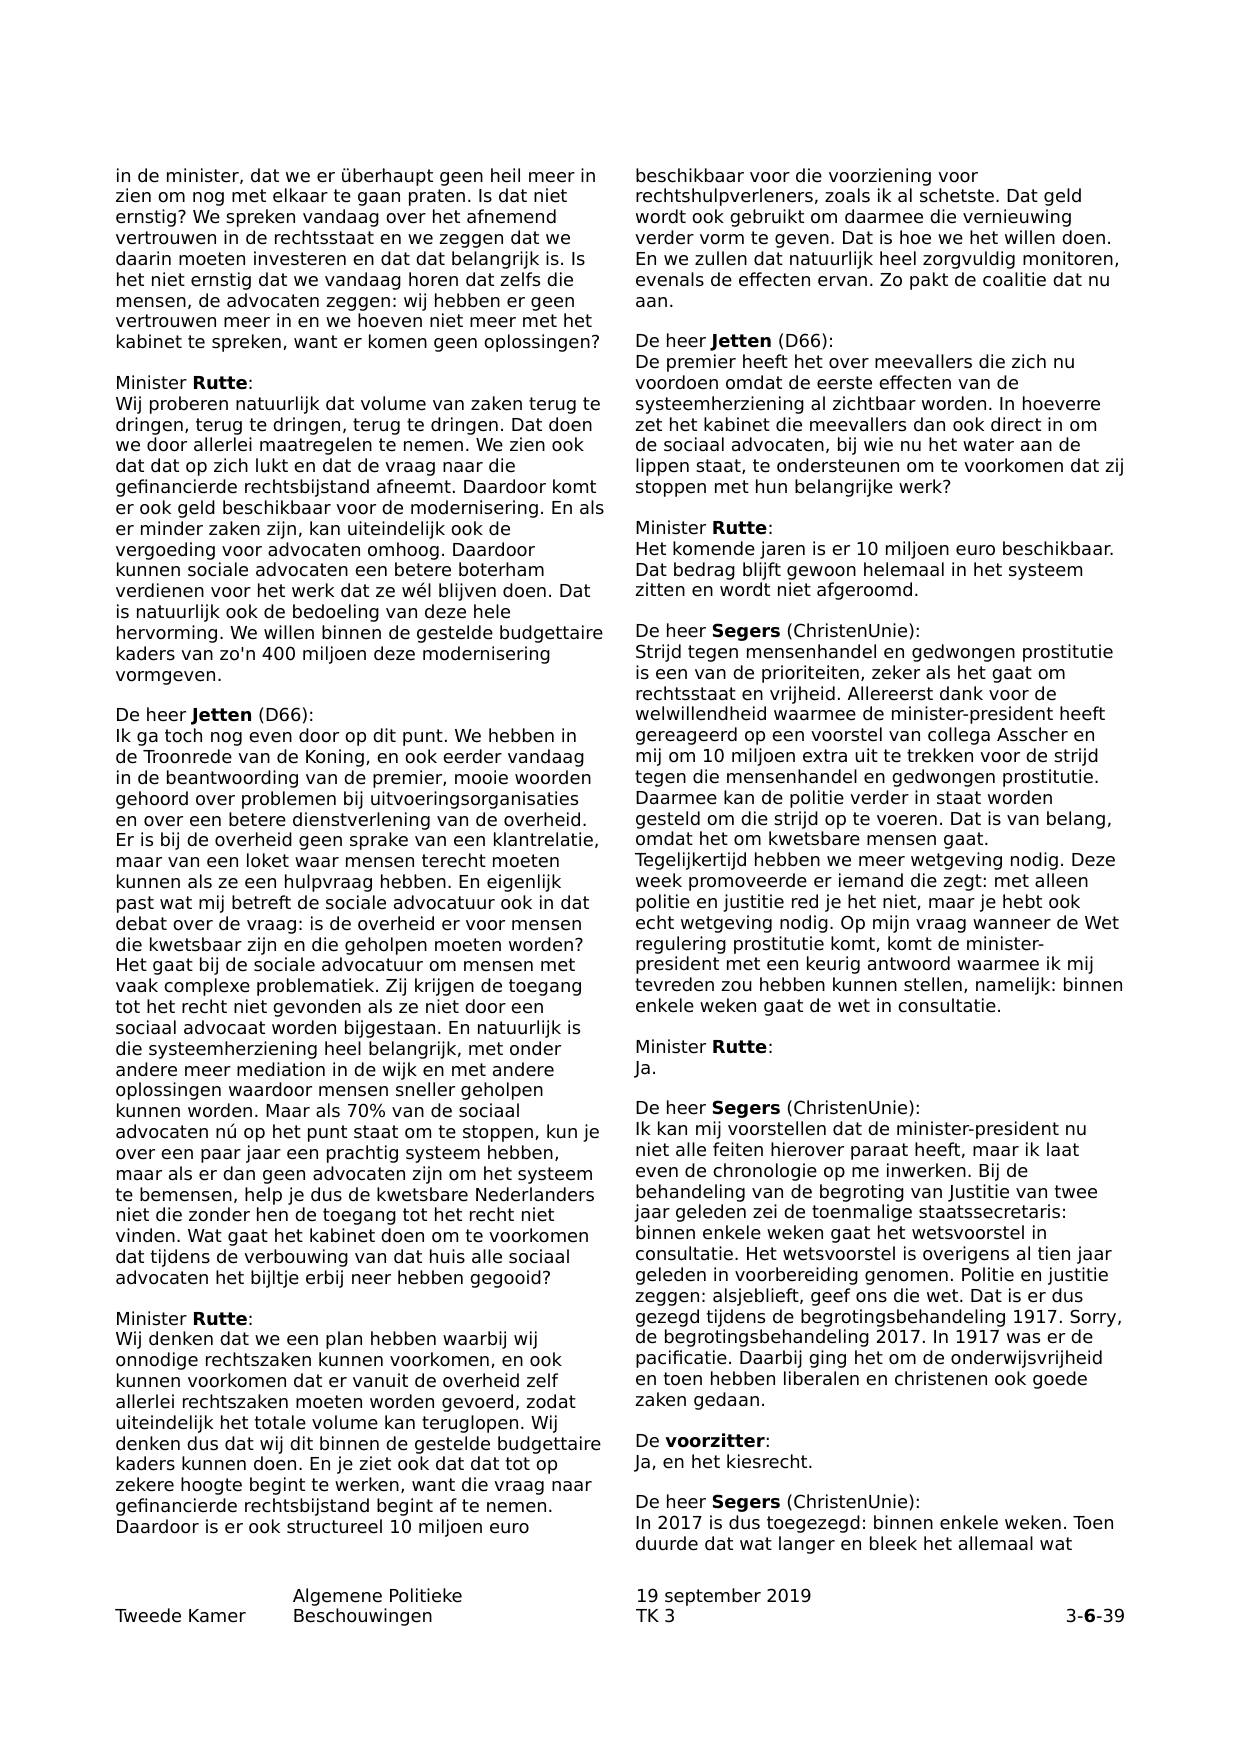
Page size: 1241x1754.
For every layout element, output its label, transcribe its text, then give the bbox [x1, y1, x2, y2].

text Het komende jaren is er 10 miljoen euro beschikbaar. Dat bedrag blijft gewoon helemaal in het systeem zitten en wordt niet afgeroomd. [635, 538, 1125, 601]
text De heer Segers (ChristenUnie): [635, 621, 1125, 642]
text Strijd tegen mensenhandel en gedwongen prostitutie is een van de prioriteiten, zeker als het gaat om rechtsstaat en vrijheid. Allereerst dank voor de welwillendheid waarmee de minister-president heeft gereageerd op een voorstel van collega Asscher en mij om 10 miljoen extra uit te trekken voor de strijd tegen die mensenhandel en gedwongen prostitutie. Daarmee kan de politie verder in staat worden gesteld om die strijd op te voeren. Dat is van belang, omdat het om kwetsbare mensen gaat. [635, 642, 1125, 850]
text Minister Rutte: [115, 1308, 605, 1329]
text De premier heeft het over meevallers die zich nu voordoen omdat de eerste effecten van de systeemherziening al zichtbaar worden. In hoeverre zet het kabinet die meevallers dan ook direct in om de sociaal advocaten, bij wie nu het water aan de lippen staat, te ondersteunen om te voorkomen dat zij stoppen met hun belangrijke werk? [635, 352, 1125, 498]
text Minister Rutte: [635, 1037, 1125, 1057]
text De heer Jetten (D66): [115, 705, 605, 726]
text In 2017 is dus toegezegd: binnen enkele weken. Toen duurde dat wat langer en bleek het allemaal wat [635, 1513, 1125, 1554]
text Wij proberen natuurlijk dat volume van zaken terug te dringen, terug te dringen, terug te dringen. Dat doen we door allerlei maatregelen te nemen. We zien ook dat dat op zich lukt en dat de vraag naar die gefinancierde rechtsbijstand afneemt. Daardoor komt er ook geld beschikbaar voor de modernisering. En als er minder zaken zijn, kan uiteindelijk ook de vergoeding voor advocaten omhoog. Daardoor kunnen sociale advocaten een betere boterham verdienen voor het werk dat ze wél blijven doen. Dat is natuurlijk ook de bedoeling van deze hele hervorming. We willen binnen de gestelde budgettaire kaders van zo'n 400 miljoen deze modernisering vormgeven. [115, 393, 605, 685]
text Ik kan mij voorstellen dat de minister-president nu niet alle feiten hierover paraat heeft, maar ik laat even de chronologie op me inwerken. Bij de behandeling van de begroting van Justitie van twee jaar geleden zei de toenmalige staatssecretaris: binnen enkele weken gaat het wetsvoorstel in consultatie. Het wetsvoorstel is overigens al tien jaar geleden in voorbereiding genomen. Politie en justitie zeggen: alsjeblieft, geef ons die wet. Dat is er dus gezegd tijdens de begrotingsbehandeling 1917. Sorry, de begrotingsbehandeling 2017. In 1917 was er de pacificatie. Daarbij ging het om de onderwijsvrijheid en toen hebben liberalen en christenen ook goede zaken gedaan. [635, 1119, 1125, 1411]
text Wij denken dat we een plan hebben waarbij wij onnodige rechtszaken kunnen voorkomen, en ook kunnen voorkomen dat er vanuit de overheid zelf allerlei rechtszaken moeten worden gevoerd, zodat uiteindelijk het totale volume kan teruglopen. Wij denken dus dat wij dit binnen de gestelde budgettaire kaders kunnen doen. En je ziet ook dat dat tot op zekere hoogte begint te werken, want die vraag naar gefinancierde rechtsbijstand begint af te nemen. Daardoor is er ook structureel 10 miljoen euro [115, 1329, 605, 1537]
text Minister Rutte: [635, 518, 1125, 538]
text De heer Segers (ChristenUnie): [635, 1098, 1125, 1119]
text Ik ga toch nog even door op dit punt. We hebben in de Troonrede van de Koning, en ook eerder vandaag in de beantwoording van de premier, mooie woorden gehoord over problemen bij uitvoeringsorganisaties en over een betere dienstverlening van de overheid. Er is bij de overheid geen sprake van een klantrelatie, maar van een loket waar mensen terecht moeten kunnen als ze een hulpvraag hebben. En eigenlijk past wat mij betreft de sociale advocatuur ook in dat debat over de vraag: is de overheid er voor mensen die kwetsbaar zijn en die geholpen moeten worden? Het gaat bij de sociale advocatuur om mensen met vaak complexe problematiek. Zij krijgen de toegang tot het recht niet gevonden als ze niet door een sociaal advocaat worden bijgestaan. En natuurlijk is die systeemherziening heel belangrijk, met onder andere meer mediation in de wijk en met andere oplossingen waardoor mensen sneller geholpen kunnen worden. Maar als 70% van de sociaal advocaten nú op het punt staat om te stoppen, kun je over een paar jaar een prachtig systeem hebben, maar als er dan geen advocaten zijn om het systeem te bemensen, help je dus de kwetsbare Nederlanders niet die zonder hen de toegang tot het recht niet vinden. Wat gaat het kabinet doen om te voorkomen dat tijdens de verbouwing van dat huis alle sociaal advocaten het bijltje erbij neer hebben gegooid? [115, 726, 605, 1288]
text De heer Segers (ChristenUnie): [635, 1492, 1125, 1513]
text beschikbaar voor die voorziening voor rechtshulpverleners, zoals ik al schetste. Dat geld wordt ook gebruikt om daarmee die vernieuwing verder vorm te geven. Dat is hoe we het willen doen. En we zullen dat natuurlijk heel zorgvuldig monitoren, evenals de effecten ervan. Zo pakt de coalitie dat nu aan. [635, 165, 1125, 311]
text Minister Rutte: [115, 373, 605, 393]
text Ja. [635, 1057, 1125, 1078]
text De voorzitter: [635, 1431, 1125, 1451]
text in de minister, dat we er überhaupt geen heil meer in zien om nog met elkaar te gaan praten. Is dat niet ernstig? We spreken vandaag over het afnemend vertrouwen in de rechtsstaat en we zeggen dat we daarin moeten investeren en dat dat belangrijk is. Is het niet ernstig dat we vandaag horen dat zelfs die mensen, de advocaten zeggen: wij hebben er geen vertrouwen meer in en we hoeven niet meer met het kabinet te spreken, want er komen geen oplossingen? [115, 165, 605, 353]
text Ja, en het kiesrecht. [635, 1451, 1125, 1472]
text De heer Jetten (D66): [635, 331, 1125, 352]
text Tegelijkertijd hebben we meer wetgeving nodig. Deze week promoveerde er iemand die zegt: met alleen politie en justitie red je het niet, maar je hebt ook echt wetgeving nodig. Op mijn vraag wanneer de Wet regulering prostitutie komt, komt de minister-president met een keurig antwoord waarmee ik mij tevreden zou hebben kunnen stellen, namelijk: binnen enkele weken gaat de wet in consultatie. [635, 850, 1125, 1017]
